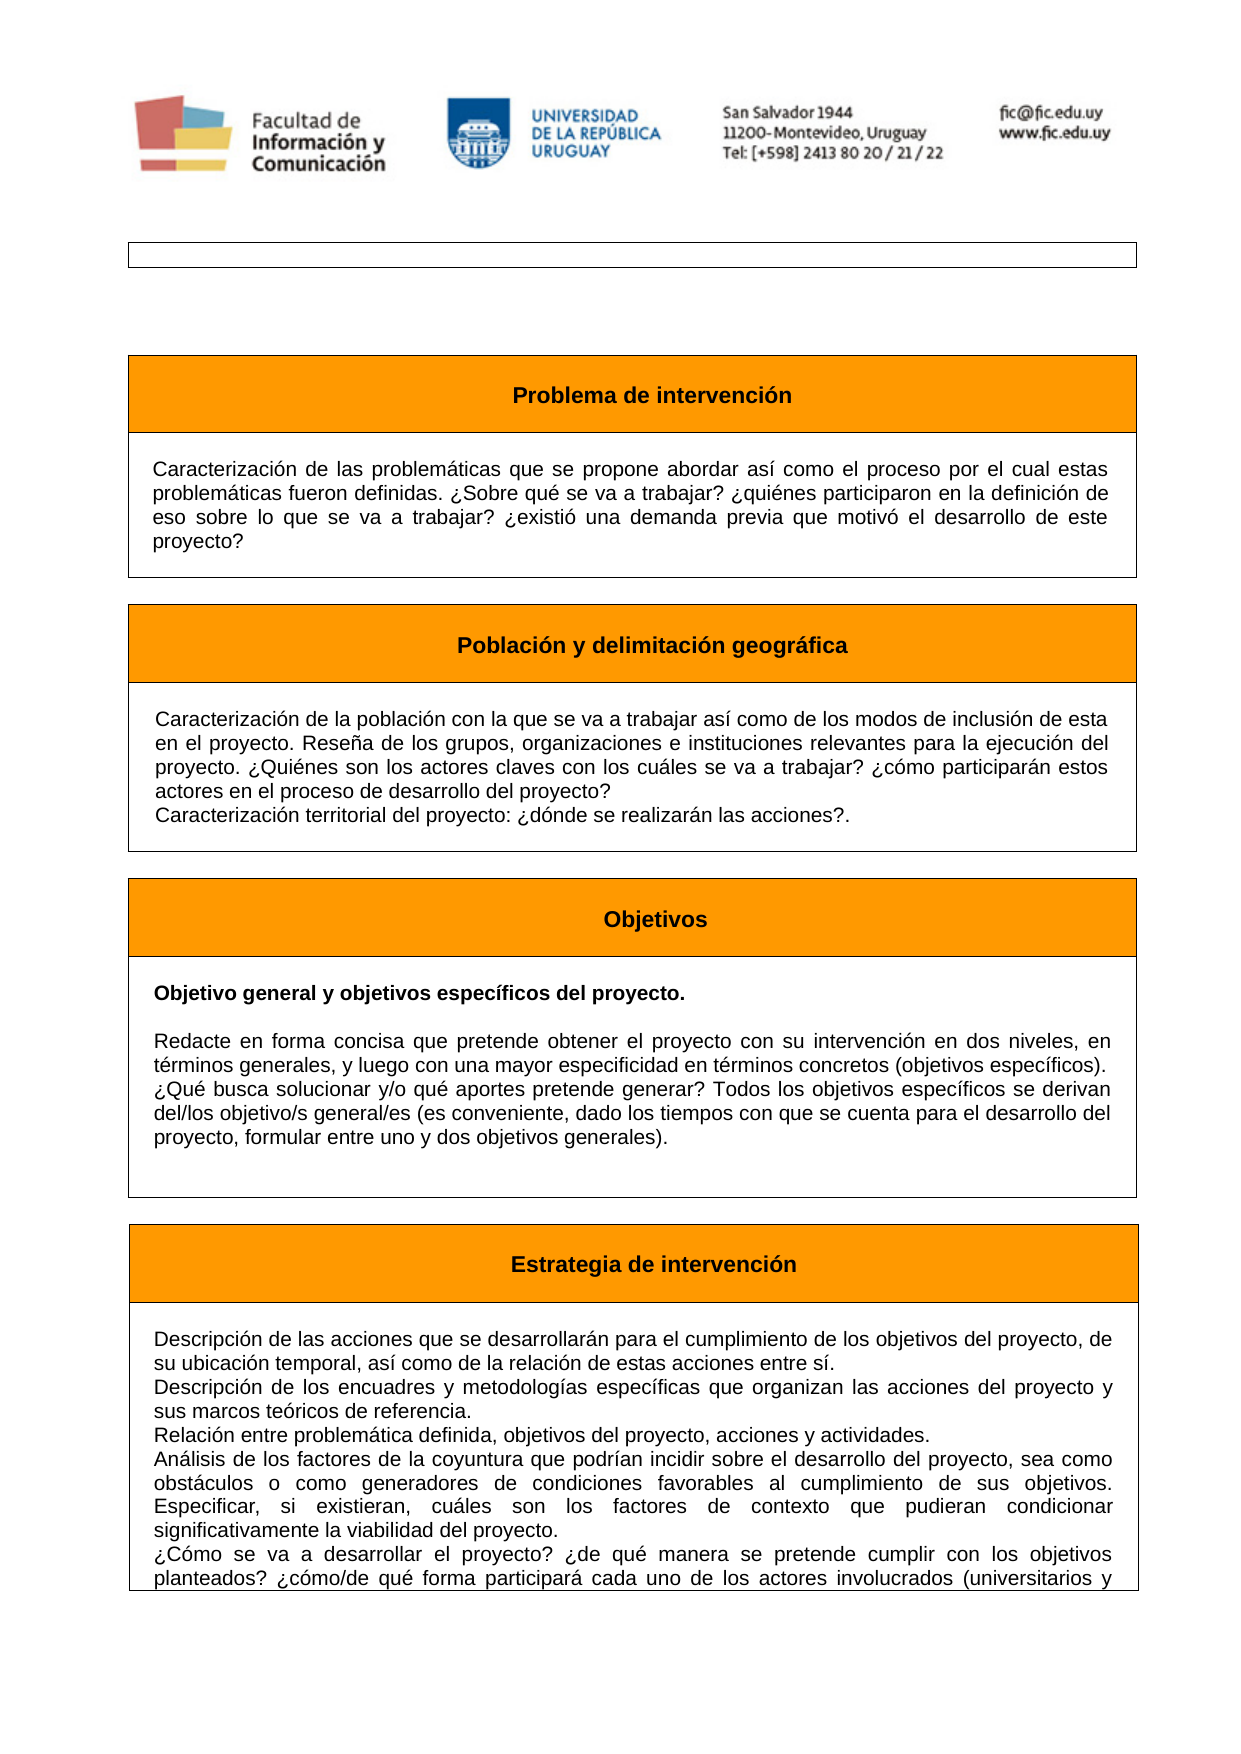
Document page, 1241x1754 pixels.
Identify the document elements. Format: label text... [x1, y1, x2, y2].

table_cell Caracterización de las problemáticas que se propone abordar así como el proceso por el cual estas problemáticas fueron definidas. ¿Sobre qué se va a trabajar? ¿quiénes participaron en la definición de eso sobre lo que se va a trabajar? ¿existió una demanda previa que motivó el desarrollo de este proyecto? [129, 433, 1136, 577]
table_cell Descripción de las acciones que se desarrollarán para el cumplimiento de los objetivos del proyecto, de su ubicación temporal, así como de la relación de estas acciones entre sí. Descripción de los encuadres y metodologías específicas que organizan las acciones del proyecto y sus marcos teóricos de referencia. Relación entre problemática definida, objetivos del proyecto, acciones y actividades. Análisis de los factores de la coyuntura que podrían incidir sobre el desarrollo del proyecto, sea como obstáculos o como generadores de condiciones favorables al cumplimiento de sus objetivos. Especificar, si existieran, cuáles son los factores de contexto que pudieran condicionar significativamente la viabilidad del proyecto. ¿Cómo se va a desarrollar el proyecto? ¿de qué manera se pretende cumplir con los objetivos planteados? ¿cómo/de qué forma participará cada uno de los actores involucrados (universitarios y [130, 1303, 1138, 1590]
picture [0, 0, 1241, 238]
table_header Población y delimitación geográfica [129, 605, 1136, 682]
table_cell Objetivo general y objetivos específicos del proyecto. Redacte en forma concisa que pretende obtener el proyecto con su intervención en dos niveles, en términos generales, y luego con una mayor especificidad en términos concretos (objetivos específicos). ¿Qué busca solucionar y/o qué aportes pretende generar? Todos los objetivos específicos se derivan del/los objetivo/s general/es (es conveniente, dado los tiempos con que se cuenta para el desarrollo del proyecto, formular entre uno y dos objetivos generales). [129, 957, 1136, 1197]
table_header Problema de intervención [129, 356, 1136, 432]
table_cell Caracterización de la población con la que se va a trabajar así como de los modos de inclusión de esta en el proyecto. Reseña de los grupos, organizaciones e instituciones relevantes para la ejecución del proyecto. ¿Quiénes son los actores claves con los cuáles se va a trabajar? ¿cómo participarán estos actores en el proceso de desarrollo del proyecto? Caracterización territorial del proyecto: ¿dónde se realizarán las acciones?. [129, 683, 1136, 851]
table_header Estrategia de intervención [130, 1225, 1138, 1302]
table_cell [129, 243, 1136, 267]
table_header Objetivos [129, 879, 1136, 956]
